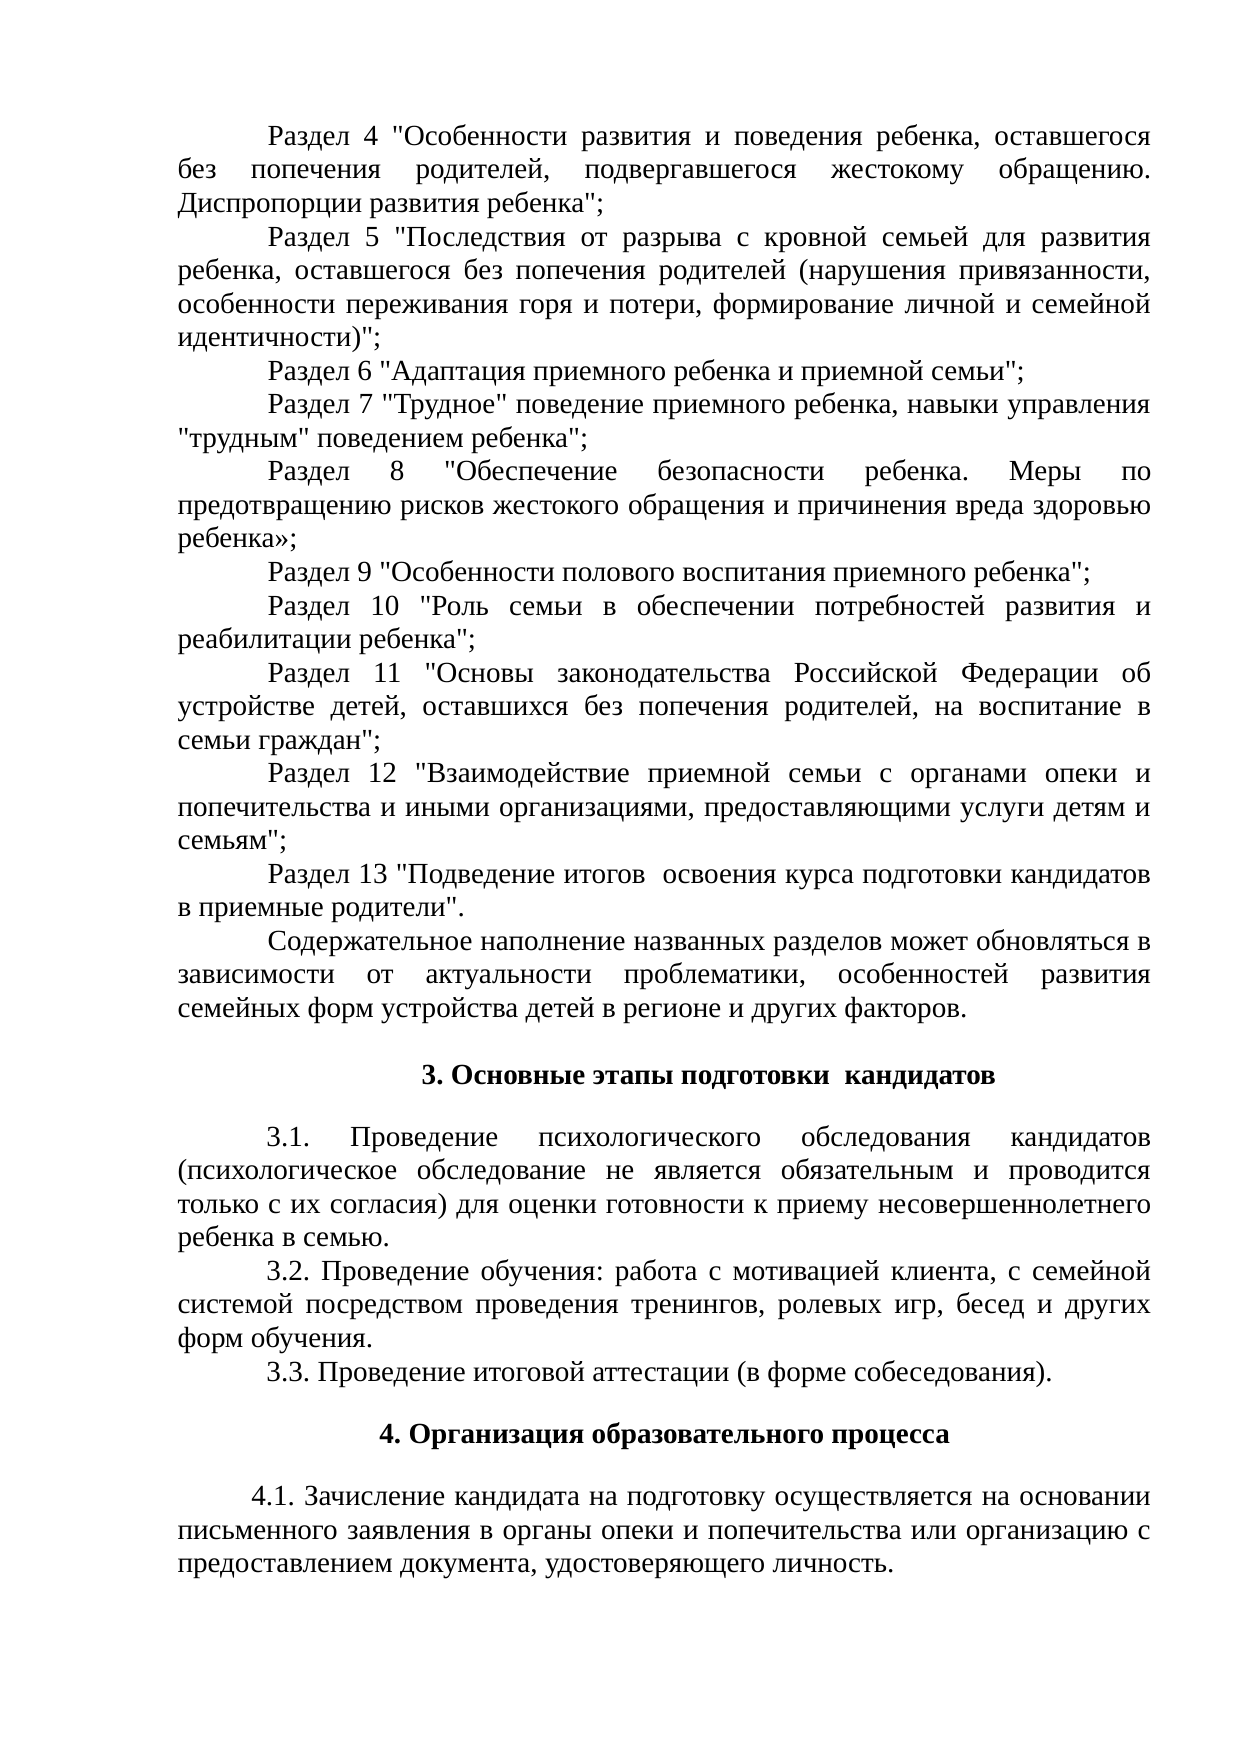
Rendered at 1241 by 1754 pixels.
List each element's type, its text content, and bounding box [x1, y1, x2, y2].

text Раздел 8 "Обеспечение безопасности ребенка. Меры по предотвращению рисков жестокого обращения и причинения вреда здоровью ребенка»; [177, 453, 1152, 554]
text 4. Организация образовательного процесса [177, 1416, 1152, 1449]
text 3.2. Проведение обучения: работа с мотивацией клиента, с семейной системой посредством проведения тренингов, ролевых игр, бесед и других форм обучения. [177, 1253, 1152, 1354]
text Раздел 11 "Основы законодательства Российской Федерации об устройстве детей, оставшихся без попечения родителей, на воспитание в семьи граждан"; [177, 655, 1152, 755]
text Содержательное наполнение названных разделов может обновляться в зависимости от актуальности проблематики, особенностей развития семейных форм устройства детей в регионе и других факторов. [177, 923, 1152, 1024]
text 3.3. Проведение итоговой аттестации (в форме собеседования). [177, 1354, 1152, 1387]
text 3.1. Проведение психологического обследования кандидатов (психологическое обследование не является обязательным и проводится только с их согласия) для оценки готовности к приему несовершеннолетнего ребенка в семью. [177, 1119, 1152, 1253]
text Раздел 12 "Взаимодействие приемной семьи с органами опеки и попечительства и иными организациями, предоставляющими услуги детям и семьям"; [177, 755, 1152, 856]
text Раздел 13 "Подведение итогов освоения курса подготовки кандидатов в приемные родители". [177, 856, 1152, 923]
text 4.1. Зачисление кандидата на подготовку осуществляется на основании письменного заявления в органы опеки и попечительства или организацию с предоставлением документа, удостоверяющего личность. [177, 1478, 1152, 1579]
text Раздел 6 "Адаптация приемного ребенка и приемной семьи"; [177, 353, 1152, 386]
text Раздел 4 "Особенности развития и поведения ребенка, оставшегося без попечения родителей, подвергавшегося жестокому обращению. Диспропорции развития ребенка"; [177, 118, 1152, 219]
text 3. Основные этапы подготовки кандидатов [177, 1057, 1152, 1091]
text Раздел 10 "Роль семьи в обеспечении потребностей развития и реабилитации ребенка"; [177, 588, 1152, 655]
text Раздел 5 "Последствия от разрыва с кровной семьей для развития ребенка, оставшегося без попечения родителей (нарушения привязанности, особенности переживания горя и потери, формирование личной и семейной идентичности)"; [177, 219, 1152, 353]
text Раздел 9 "Особенности полового воспитания приемного ребенка"; [177, 554, 1152, 588]
text Раздел 7 "Трудное" поведение приемного ребенка, навыки управления "трудным" поведением ребенка"; [177, 386, 1152, 453]
